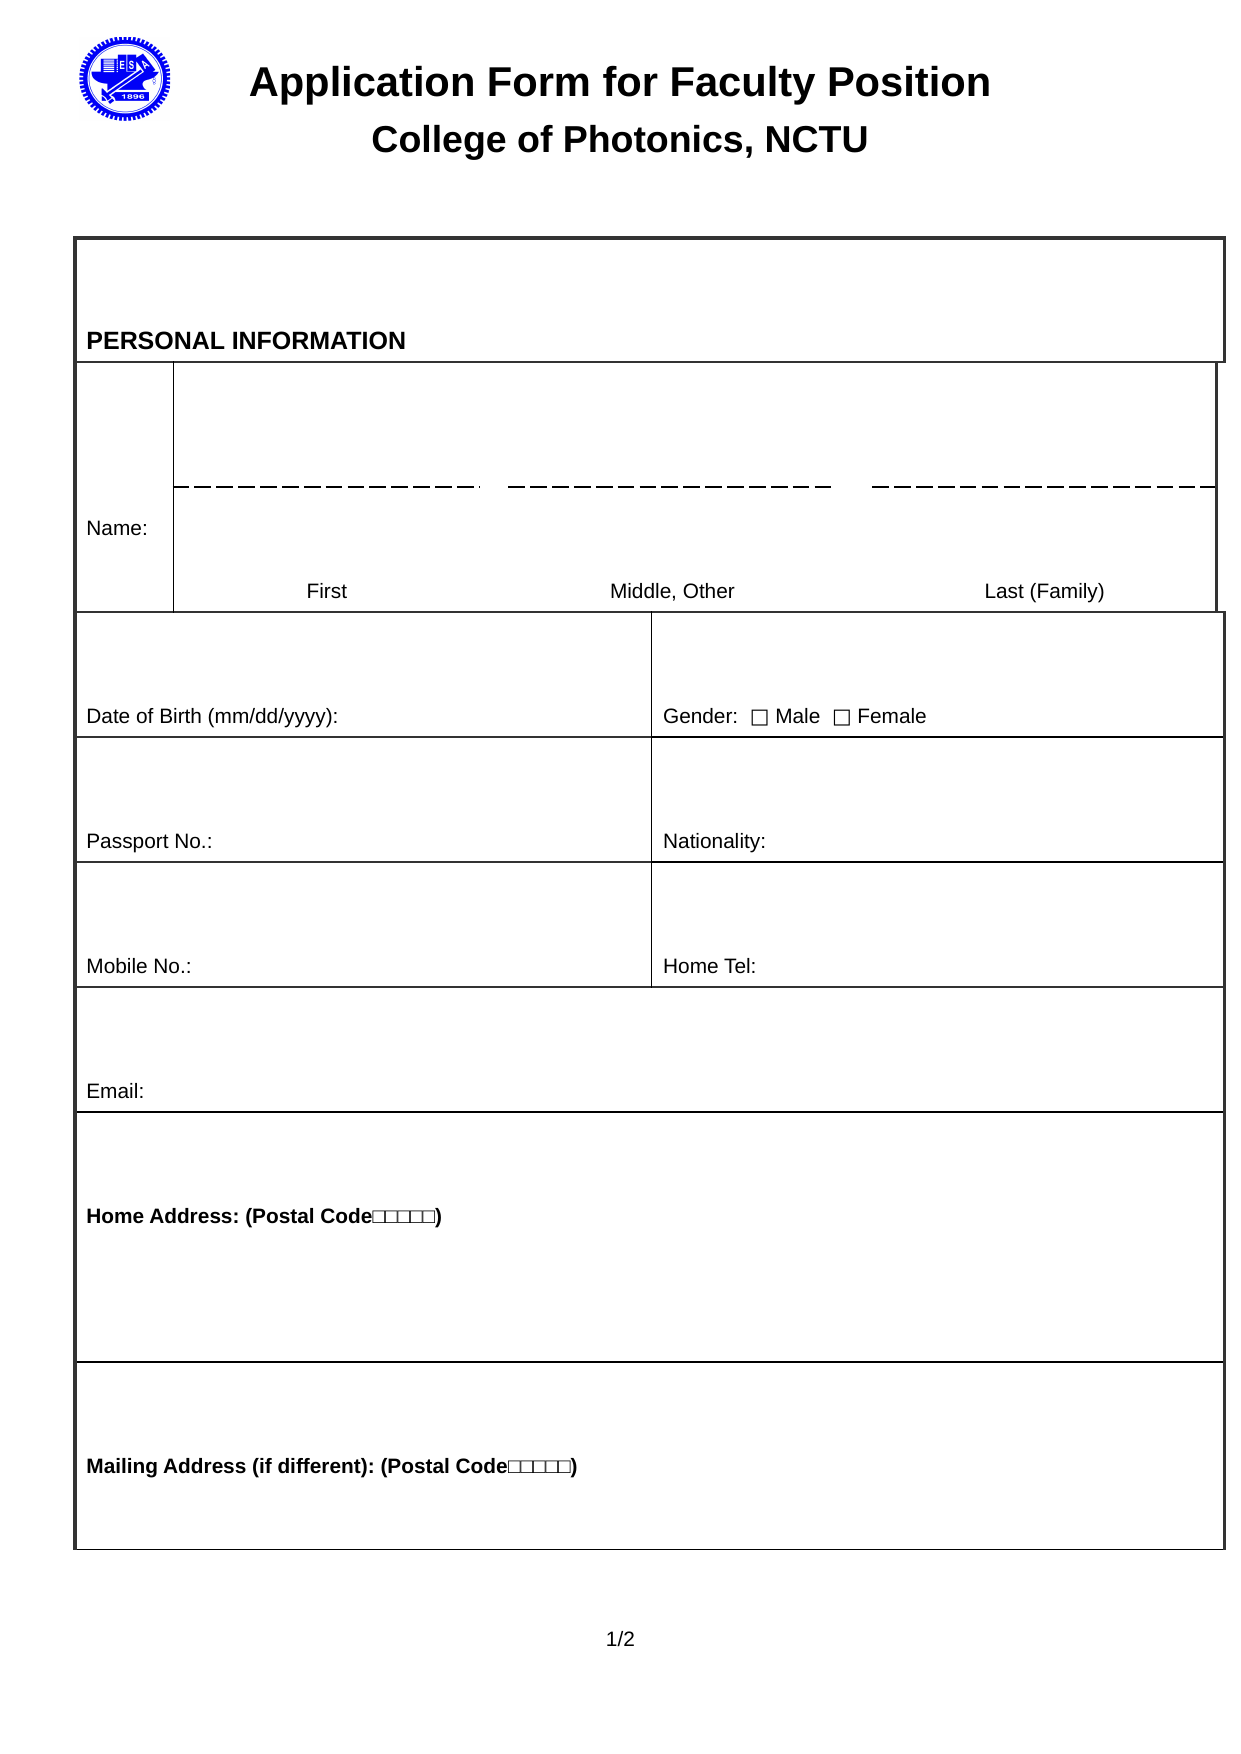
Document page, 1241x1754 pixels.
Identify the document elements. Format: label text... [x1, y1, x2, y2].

table_cell [1218, 486, 1224, 611]
table_cell [836, 486, 872, 611]
table_cell Mobile No.: [77, 863, 651, 986]
table_cell Email: [77, 988, 1223, 1111]
table_cell [480, 363, 508, 486]
table_cell [480, 486, 508, 611]
table_cell Home Tel: [652, 863, 1223, 986]
table_cell Nationality: [652, 738, 1223, 861]
table_cell Gender: □ Male □ Female [652, 613, 1223, 736]
table_cell Last (Family) [872, 486, 1215, 611]
table_cell First [174, 486, 480, 611]
table_cell Passport No.: [77, 738, 651, 861]
table_cell Date of Birth (mm/dd/yyyy): [77, 613, 651, 736]
table_cell [508, 363, 836, 486]
table_header PERSONAL INFORMATION [77, 240, 1223, 361]
table_cell [836, 363, 872, 486]
table_cell Mailing Address (if different): (Postal Code□□□□□) [77, 1363, 1223, 1549]
table_cell Middle, Other [508, 486, 836, 611]
table_cell [1218, 363, 1224, 486]
table_cell Name: [77, 363, 173, 611]
table_cell [872, 363, 1215, 486]
table_cell [174, 363, 480, 486]
table_cell Home Address: (Postal Code□□□□□) [77, 1113, 1223, 1361]
